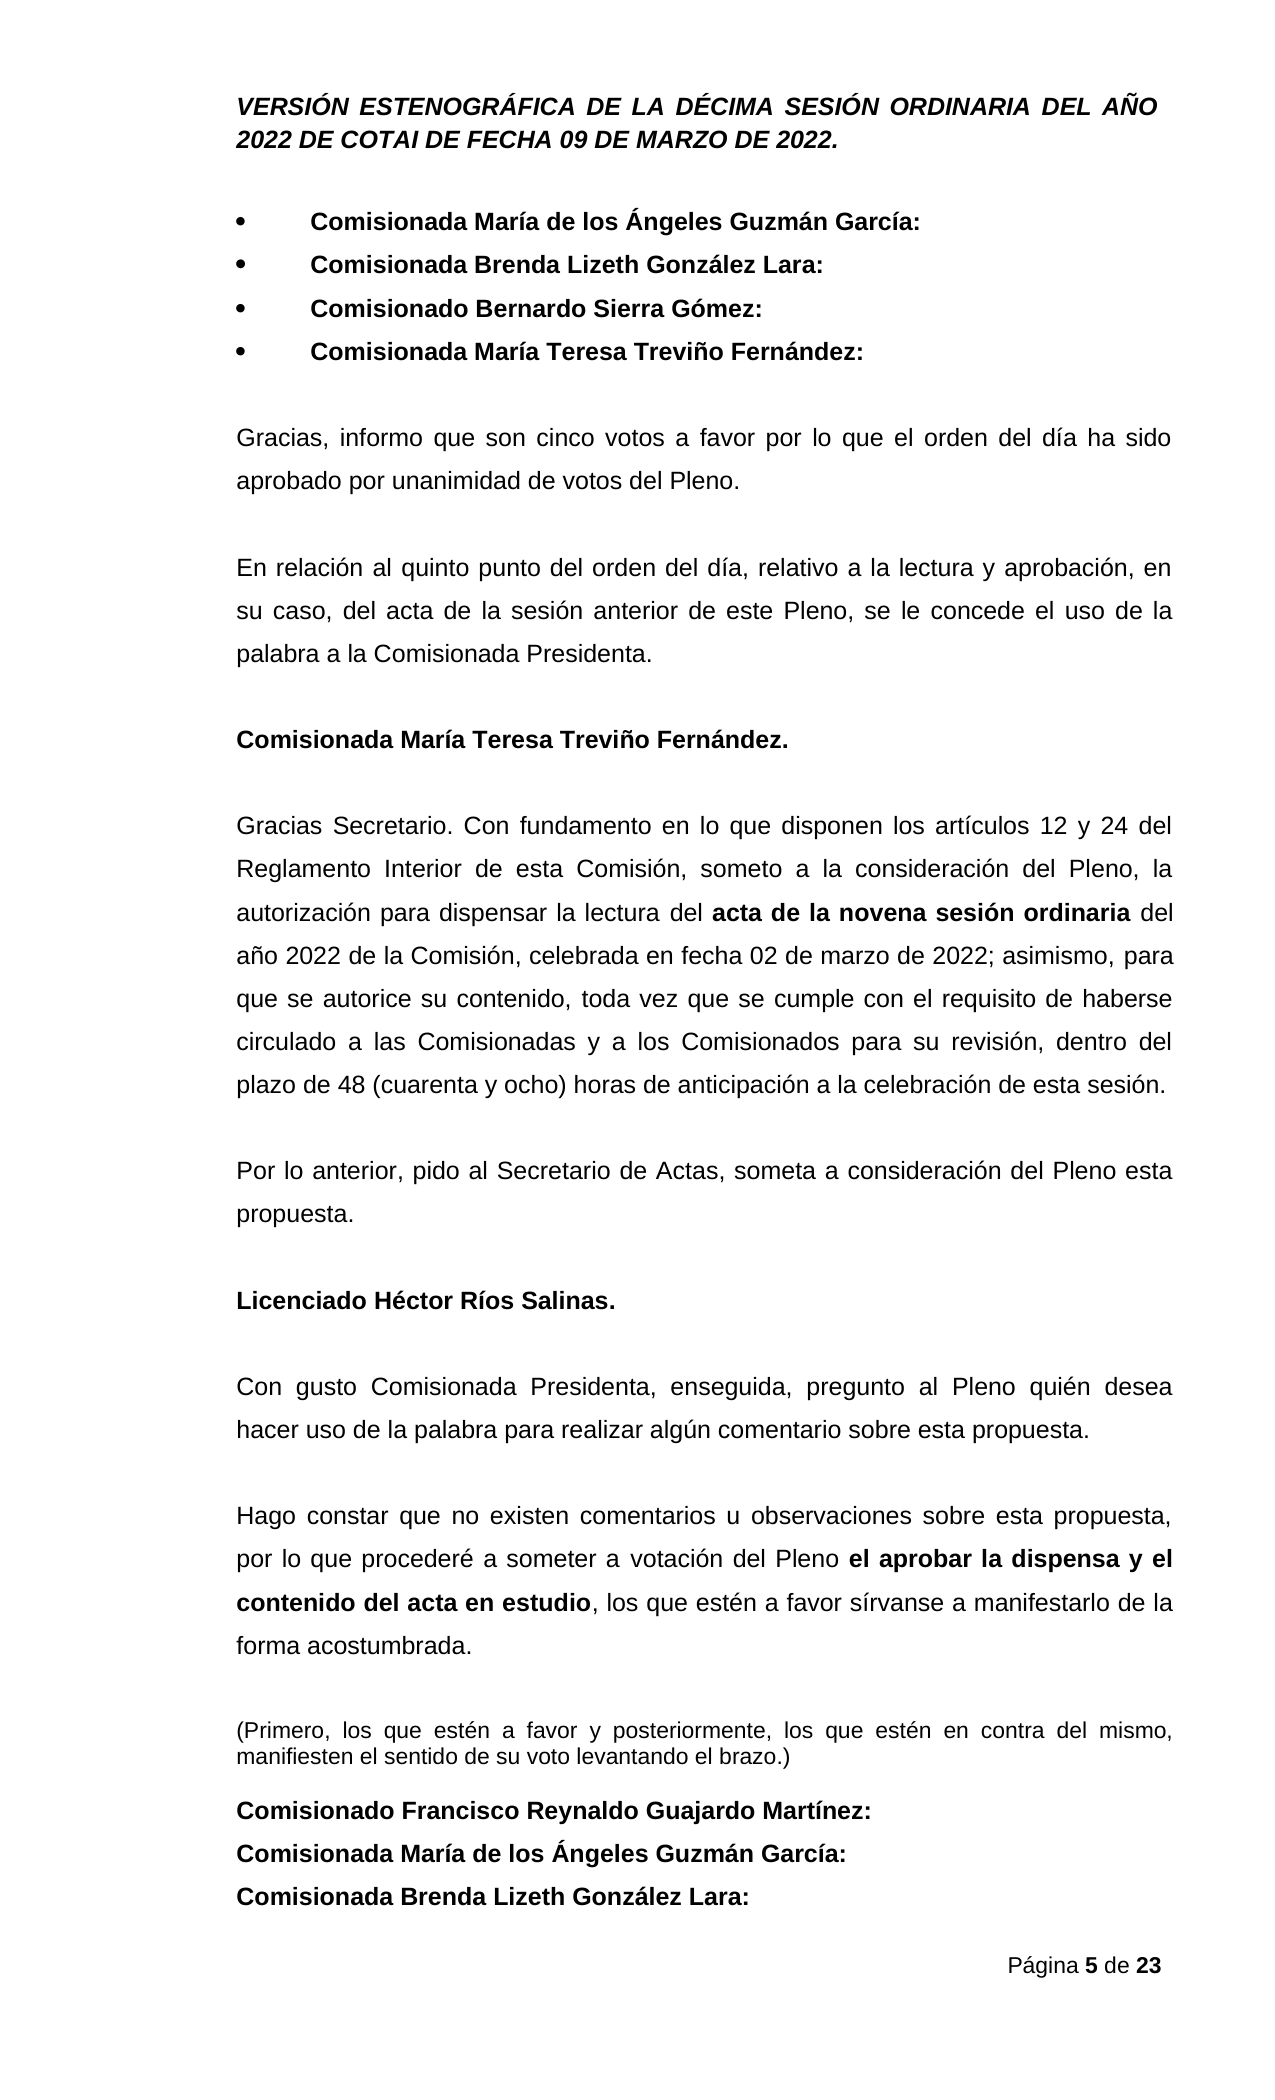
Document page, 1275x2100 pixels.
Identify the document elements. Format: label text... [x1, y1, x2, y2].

list Comisionada María Teresa Treviño Fernández: [236, 337, 1174, 366]
text Comisionada María de los Ángeles Guzmán García: [236, 1839, 1174, 1868]
text Comisionado Francisco Reynaldo Guajardo Martínez: [236, 1796, 1174, 1825]
text Por lo anterior, pido al Secretario de Actas, someta a consideración del Pleno esta propuesta. [236, 1156, 1174, 1228]
list Comisionada Brenda Lizeth González Lara: [236, 250, 1174, 279]
text Hago constar que no existen comentarios u observaciones sobre esta propuesta, por lo que procederé a someter a votación del Pleno el aprobar la dispensa y el contenido del acta en estudio, los que estén a favor sírvanse a manifestarlo de la forma acostumbrada. [236, 1501, 1174, 1659]
text Comisionada Brenda Lizeth González Lara: [236, 1882, 1174, 1911]
list Comisionado Bernardo Sierra Gómez: [236, 293, 1174, 322]
text Comisionada María Teresa Treviño Fernández. [236, 725, 1174, 754]
list Comisionada María de los Ángeles Guzmán García: [236, 207, 1174, 236]
text En relación al quinto punto del orden del día, relativo a la lectura y aprobación, en su caso, del acta de la sesión anterior de este Pleno, se le concede el uso de la palabra a la Comisionada Presidenta. [236, 552, 1174, 667]
text Gracias, informo que son cinco votos a favor por lo que el orden del día ha sido aprobado por unanimidad de votos del Pleno. [236, 423, 1174, 495]
text (Primero, los que estén a favor y posteriormente, los que estén en contra del mismo, manifiesten el sentido de su voto levantando el brazo.) [236, 1717, 1174, 1769]
text Licenciado Héctor Ríos Salinas. [236, 1286, 1174, 1314]
text Gracias Secretario. Con fundamento en lo que disponen los artículos 12 y 24 del Reglamento Interior de esta Comisión, someto a la consideración del Pleno, la autorización para dispensar la lectura del acta de la novena sesión ordinaria del año 2022 de la Comisión, celebrada en fecha 02 de marzo de 2022; asimismo, para que se autorice su contenido, toda vez que se cumple con el requisito de haberse circulado a las Comisionadas y a los Comisionados para su revisión, dentro del plazo de 48 (cuarenta y ocho) horas de anticipación a la celebración de esta sesión. [236, 811, 1174, 1099]
text Con gusto Comisionada Presidenta, enseguida, pregunto al Pleno quién desea hacer uso de la palabra para realizar algún comentario sobre esta propuesta. [236, 1372, 1174, 1444]
